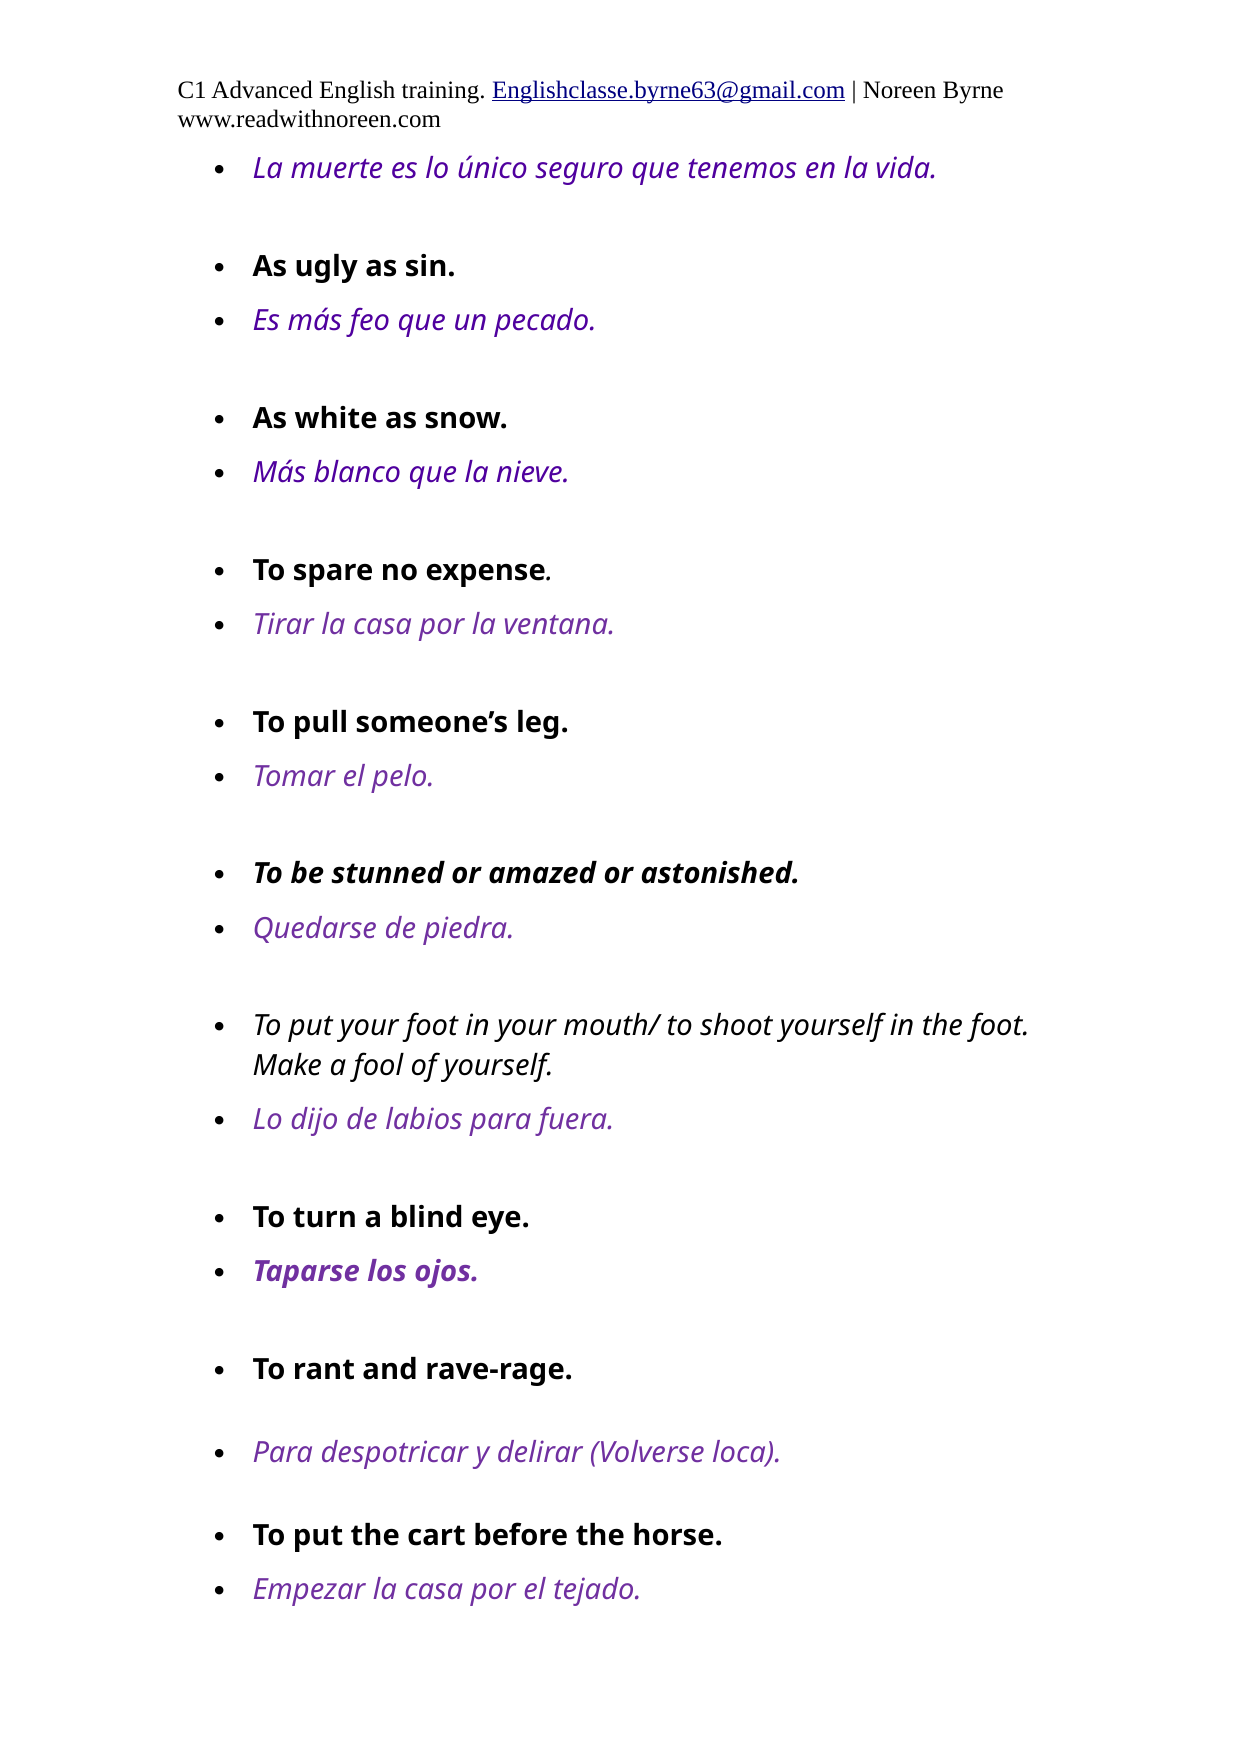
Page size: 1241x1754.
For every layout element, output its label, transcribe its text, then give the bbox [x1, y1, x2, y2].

list To turn a blind eye. [215, 1196, 1063, 1236]
list Tirar la casa por la ventana. [215, 603, 1063, 643]
list Es más feo que un pecado. [215, 299, 1063, 339]
list Lo dijo de labios para fuera. [215, 1098, 1063, 1138]
list Más blanco que la nieve. [215, 451, 1063, 491]
list Empezar la casa por el tejado. [215, 1568, 1063, 1608]
list Tomar el pelo. [215, 755, 1063, 795]
list To be stunned or amazed or astonished. [215, 853, 1063, 892]
list To rant and rave-rage. [215, 1348, 1063, 1388]
list La muerte es lo único seguro que tenemos en la vida. [215, 148, 1063, 187]
list To pull someone’s leg. [215, 701, 1063, 741]
list Para despotricar y delirar (Volverse loca). [215, 1431, 1063, 1471]
list As white as snow. [215, 397, 1063, 437]
list Quedarse de piedra. [215, 907, 1063, 947]
list To put the cart before the horse. [215, 1514, 1063, 1554]
list To spare no expense. [215, 549, 1063, 589]
list As ugly as sin. [215, 245, 1063, 285]
list To put your foot in your mouth/ to shoot yourself in the foot. Make a fool of yourself. [215, 1004, 1063, 1084]
list Taparse los ojos. [215, 1250, 1063, 1290]
